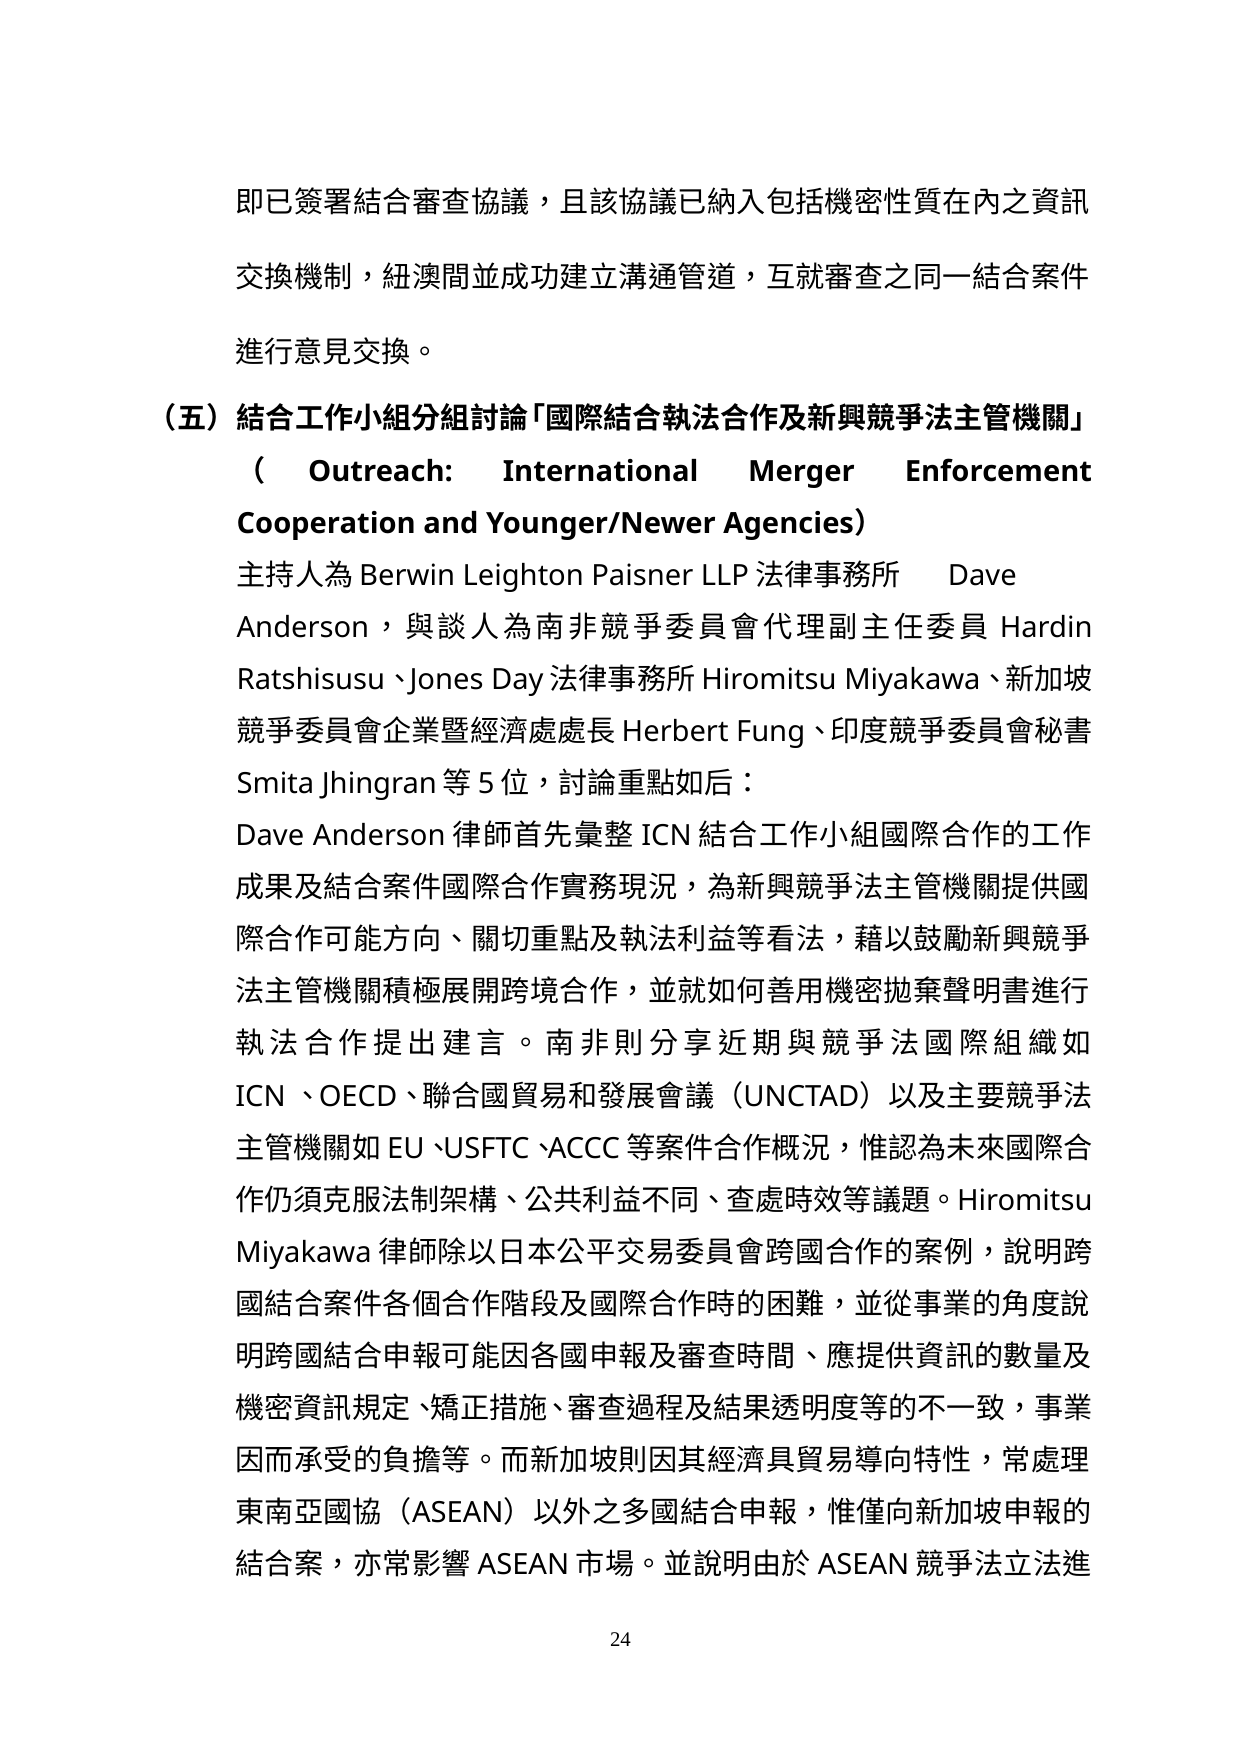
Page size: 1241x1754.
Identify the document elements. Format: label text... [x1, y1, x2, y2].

list 結合工作小組分組討論「國際結合執法合作及新興競爭法主管機關」（Outreach: International Merger Enforcement Cooperation and Younger/Newer Agencies） [148, 387, 1092, 543]
text Dave Anderson律師首先彙整ICN結合工作小組國際合作的工作成果及結合案件國際合作實務現況，為新興競爭法主管機關提供國際合作可能方向、關切重點及執法利益等看法，藉以鼓勵新興競爭法主管機關積極展開跨境合作，並就如何善用機密拋棄聲明書進行執法合作提出建言。南非則分享近期與競爭法國際組織如ICN、OECD、聯合國貿易和發展會議（UNCTAD）以及主要競爭法主管機關如EU、USFTC、ACCC等案件合作概況，惟認為未來國際合作仍須克服法制架構、公共利益不同、查處時效等議題。Hiromitsu Miyakawa律師除以日本公平交易委員會跨國合作的案例，說明跨國結合案件各個合作階段及國際合作時的困難，並從事業的角度說明跨國結合申報可能因各國申報及審查時間、應提供資訊的數量及機密資訊規定、矯正措施、審查過程及結果透明度等的不一致，事業因而承受的負擔等。而新加坡則因其經濟具貿易導向特性，常處理東南亞國協（ASEAN）以外之多國結合申報，惟僅向新加坡申報的結合案，亦常影響ASEAN市場。並說明由於ASEAN競爭法立法進 [235, 804, 1092, 1585]
text 主持人為Berwin Leighton Paisner LLP法律事務所 Dave Anderson，與談人為南非競爭委員會代理副主任委員Hardin Ratshisusu、Jones Day法律事務所Hiromitsu Miyakawa、新加坡競爭委員會企業暨經濟處處長Herbert Fung、印度競爭委員會秘書Smita Jhingran等5位，討論重點如后： [236, 543, 1092, 804]
text 日本以2013年ASML Holdings N.V.（荷商半導體設備製造商）併購美國Cymer案為例，說明與美國司法部反托拉斯署及韓國公平交易委員會進行之跨國結合審查合作過程，並認為有效溝通為競爭法主管機關進行國際合作最重要的因素之一。歐盟表示為利國際合作，會直接詢問跨國結合案件申報人已經或將會向哪些競爭法主管機關提出申報，以及是否獲知已進行審查機關的時間表等，其後即主動與相關之競爭法主管機關聯繫，儘可能協調各自的審查期程、調查程序甚或是矯正措施等，並視需要交換相關資訊，以避免結合審查結果或矯正措施產生衝突的情況。美國則認為，須先確認結合案件跨境合作之機關，進而相互協商案件調查期程，並就資訊交換、矯正措施等進行溝通；建議參考ICN卡特爾工作小組編製之國際合作及資訊交換手冊。另由於經濟高度整合，紐西蘭與澳洲於2006年即已簽署結合審查協議，且該協議已納入包括機密性質在內之資訊交換機制，紐澳間並成功建立溝通管道，互就審查之同一結合案件進行意見交換。 [235, 162, 1092, 387]
